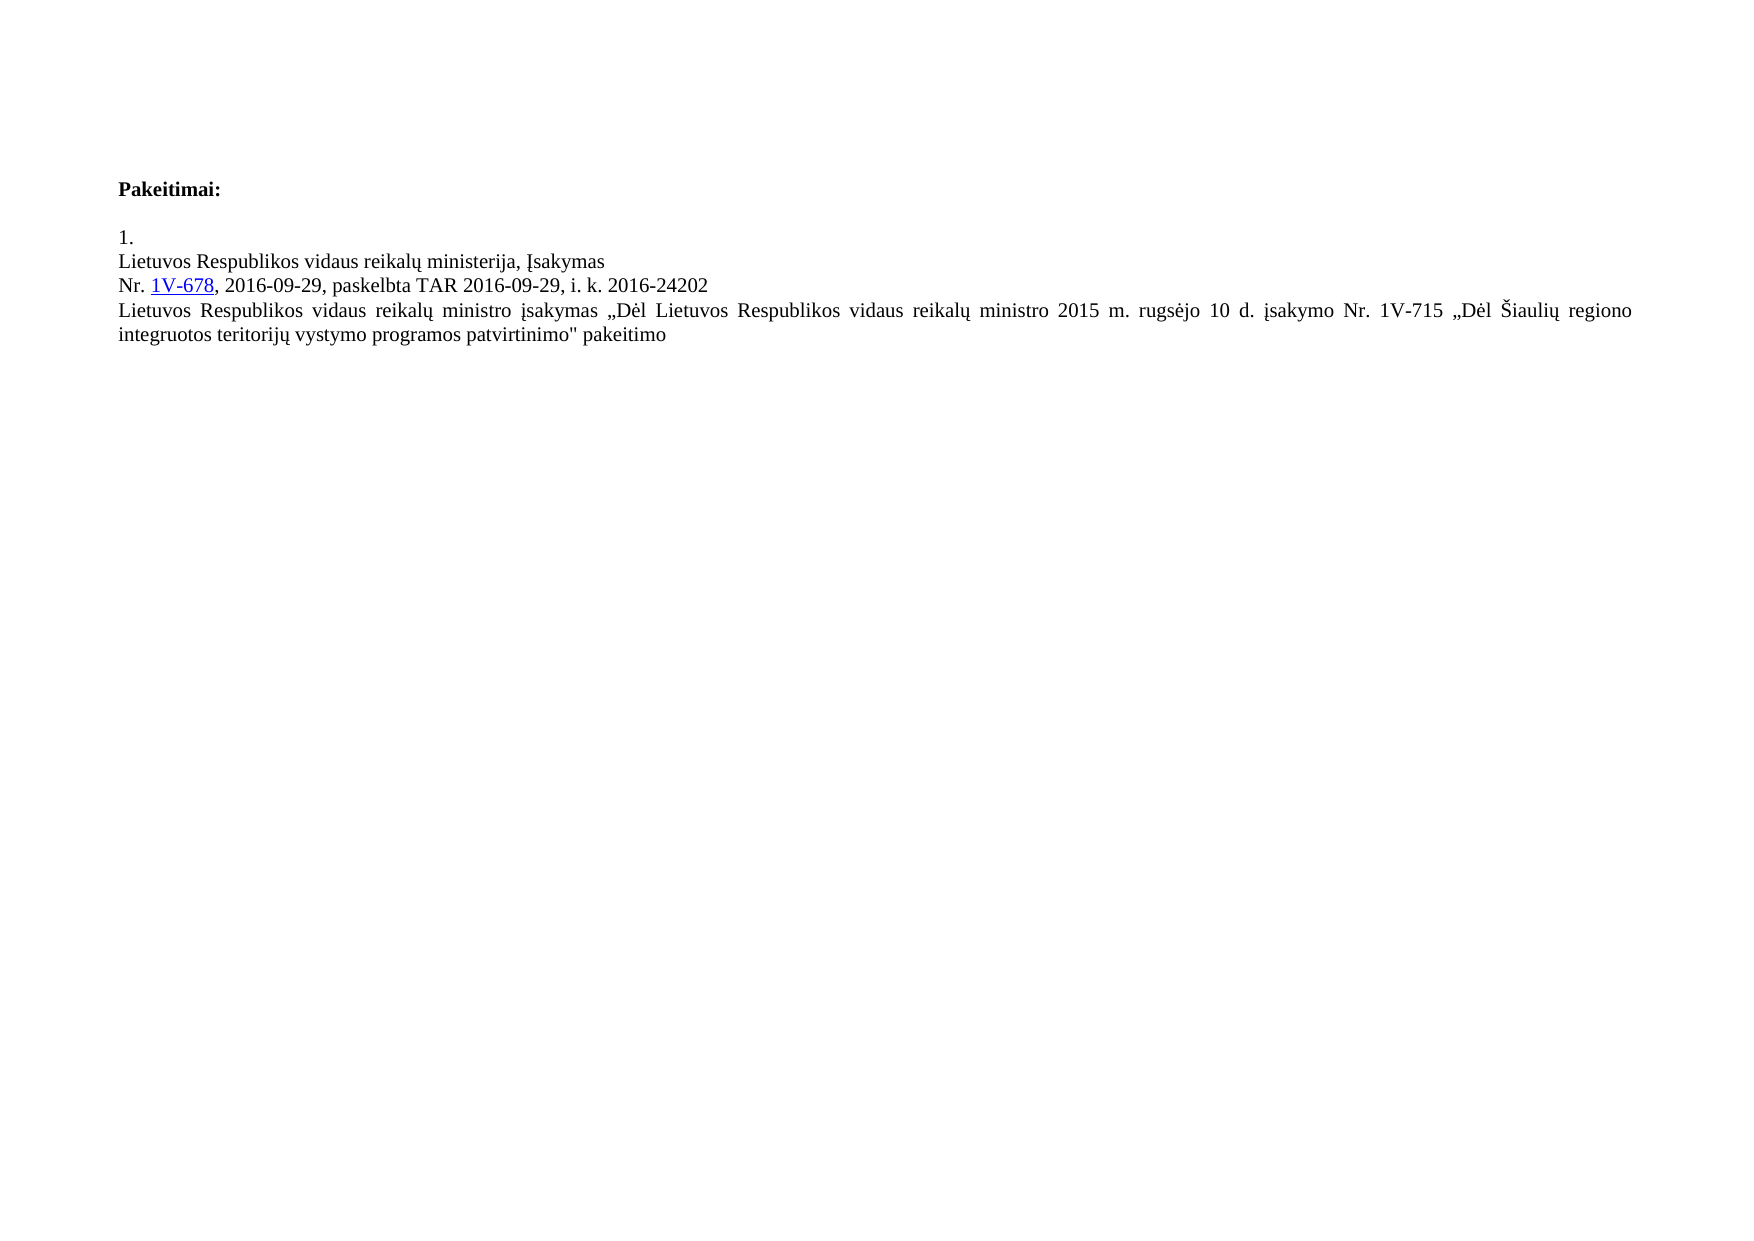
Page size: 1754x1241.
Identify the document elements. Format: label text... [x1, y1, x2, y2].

text Lietuvos Respublikos vidaus reikalų ministerija, Įsakymas [118, 249, 1636, 273]
text Lietuvos Respublikos vidaus reikalų ministro įsakymas „Dėl Lietuvos Respublikos vidaus reikalų ministro 2015 m. rugsėjo 10 d. įsakymo Nr. 1V-715 „Dėl Šiaulių regiono integruotos teritorijų vystymo programos patvirtinimo" pakeitimo [118, 297, 1636, 346]
text Nr. 1V-678, 2016-09-29, paskelbta TAR 2016-09-29, i. k. 2016-24202 [118, 273, 1636, 297]
text Pakeitimai: [118, 177, 1636, 201]
text 1. [118, 225, 1636, 249]
